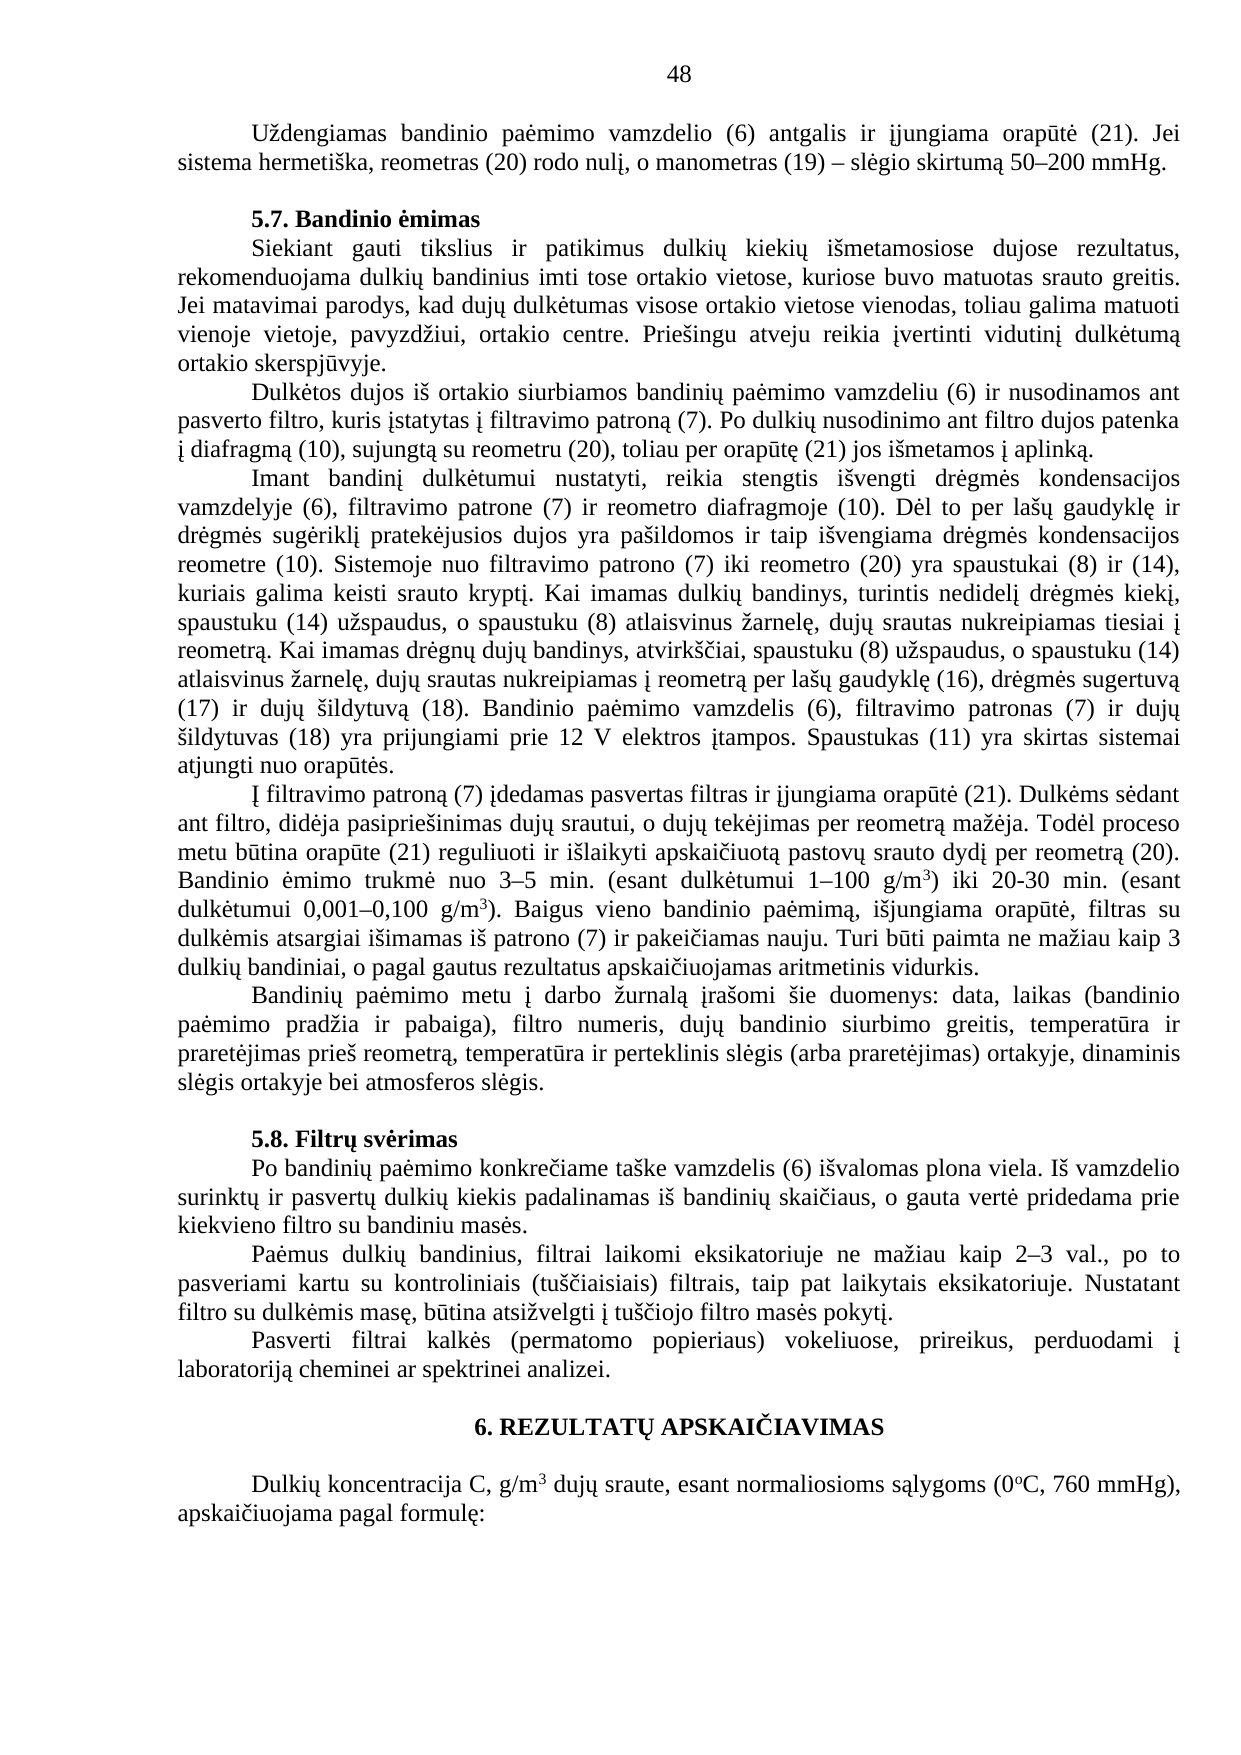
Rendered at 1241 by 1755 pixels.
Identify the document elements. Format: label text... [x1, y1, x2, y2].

text Dulkėtos dujos iš ortakio siurbiamos bandinių paėmimo vamzdeliu (6) ir nusodinamos ant pasverto filtro, kuris įstatytas į filtravimo patroną (7). Po dulkių nusodinimo ant filtro dujos patenka į diafragmą (10), sujungtą su reometru (20), toliau per orapūtę (21) jos išmetamos į aplinką. [177, 377, 1181, 463]
text Imant bandinį dulkėtumui nustatyti, reikia stengtis išvengti drėgmės kondensacijos vamzdelyje (6), filtravimo patrone (7) ir reometro diafragmoje (10). Dėl to per lašų gaudyklę ir drėgmės sugėriklį pratekėjusios dujos yra pašildomos ir taip išvengiama drėgmės kondensacijos reometre (10). Sistemoje nuo filtravimo patrono (7) iki reometro (20) yra spaustukai (8) ir (14), kuriais galima keisti srauto kryptį. Kai imamas dulkių bandinys, turintis nedidelį drėgmės kiekį, spaustuku (14) užspaudus, o spaustuku (8) atlaisvinus žarnelę, dujų srautas nukreipiamas tiesiai į reometrą. Kai imamas drėgnų dujų bandinys, atvirkščiai, spaustuku (8) užspaudus, o spaustuku (14) atlaisvinus žarnelę, dujų srautas nukreipiamas į reometrą per lašų gaudyklę (16), drėgmės sugertuvą (17) ir dujų šildytuvą (18). Bandinio paėmimo vamzdelis (6), filtravimo patronas (7) ir dujų šildytuvas (18) yra prijungiami prie 12 V elektros įtampos. Spaustukas (11) yra skirtas sistemai atjungti nuo orapūtės. [177, 463, 1181, 779]
text 5.8. Filtrų svėrimas [177, 1124, 1181, 1153]
text 5.7. Bandinio ėmimas [177, 204, 1181, 233]
text 6. REZULTATŲ APSKAIČIAVIMAS [177, 1412, 1181, 1441]
text Po bandinių paėmimo konkrečiame taške vamzdelis (6) išvalomas plona viela. Iš vamzdelio surinktų ir pasvertų dulkių kiekis padalinamas iš bandinių skaičiaus, o gauta vertė pridedama prie kiekvieno filtro su bandiniu masės. [177, 1153, 1181, 1239]
text Siekiant gauti tikslius ir patikimus dulkių kiekių išmetamosiose dujose rezultatus, rekomenduojama dulkių bandinius imti tose ortakio vietose, kuriose buvo matuotas srauto greitis. Jei matavimai parodys, kad dujų dulkėtumas visose ortakio vietose vienodas, toliau galima matuoti vienoje vietoje, pavyzdžiui, ortakio centre. Priešingu atveju reikia įvertinti vidutinį dulkėtumą ortakio skerspjūvyje. [177, 233, 1181, 377]
text Dulkių koncentracija C, g/m3 dujų sraute, esant normaliosioms sąlygoms (0oC, 760 mmHg), apskaičiuojama pagal formulę: [177, 1469, 1181, 1527]
text Paėmus dulkių bandinius, filtrai laikomi eksikatoriuje ne mažiau kaip 2–3 val., po to pasveriami kartu su kontroliniais (tuščiaisiais) filtrais, taip pat laikytais eksikatoriuje. Nustatant filtro su dulkėmis masę, būtina atsižvelgti į tuščiojo filtro masės pokytį. [177, 1239, 1181, 1326]
text Pasverti filtrai kalkės (permatomo popieriaus) vokeliuose, prireikus, perduodami į laboratoriją cheminei ar spektrinei analizei. [177, 1326, 1181, 1383]
text Bandinių paėmimo metu į darbo žurnalą įrašomi šie duomenys: data, laikas (bandinio paėmimo pradžia ir pabaiga), filtro numeris, dujų bandinio siurbimo greitis, temperatūra ir praretėjimas prieš reometrą, temperatūra ir perteklinis slėgis (arba praretėjimas) ortakyje, dinaminis slėgis ortakyje bei atmosferos slėgis. [177, 981, 1181, 1096]
text Į filtravimo patroną (7) įdedamas pasvertas filtras ir įjungiama orapūtė (21). Dulkėms sėdant ant filtro, didėja pasipriešinimas dujų srautui, o dujų tekėjimas per reometrą mažėja. Todėl proceso metu būtina orapūte (21) reguliuoti ir išlaikyti apskaičiuotą pastovų srauto dydį per reometrą (20). Bandinio ėmimo trukmė nuo 3–5 min. (esant dulkėtumui 1–100 g/m3) iki 20-30 min. (esant dulkėtumui 0,001–0,100 g/m3). Baigus vieno bandinio paėmimą, išjungiama orapūtė, filtras su dulkėmis atsargiai išimamas iš patrono (7) ir pakeičiamas nauju. Turi būti paimta ne mažiau kaip 3 dulkių bandiniai, o pagal gautus rezultatus apskaičiuojamas aritmetinis vidurkis. [177, 779, 1181, 981]
text Uždengiamas bandinio paėmimo vamzdelio (6) antgalis ir įjungiama orapūtė (21). Jei sistema hermetiška, reometras (20) rodo nulį, o manometras (19) – slėgio skirtumą 50–200 mmHg. [177, 118, 1181, 176]
